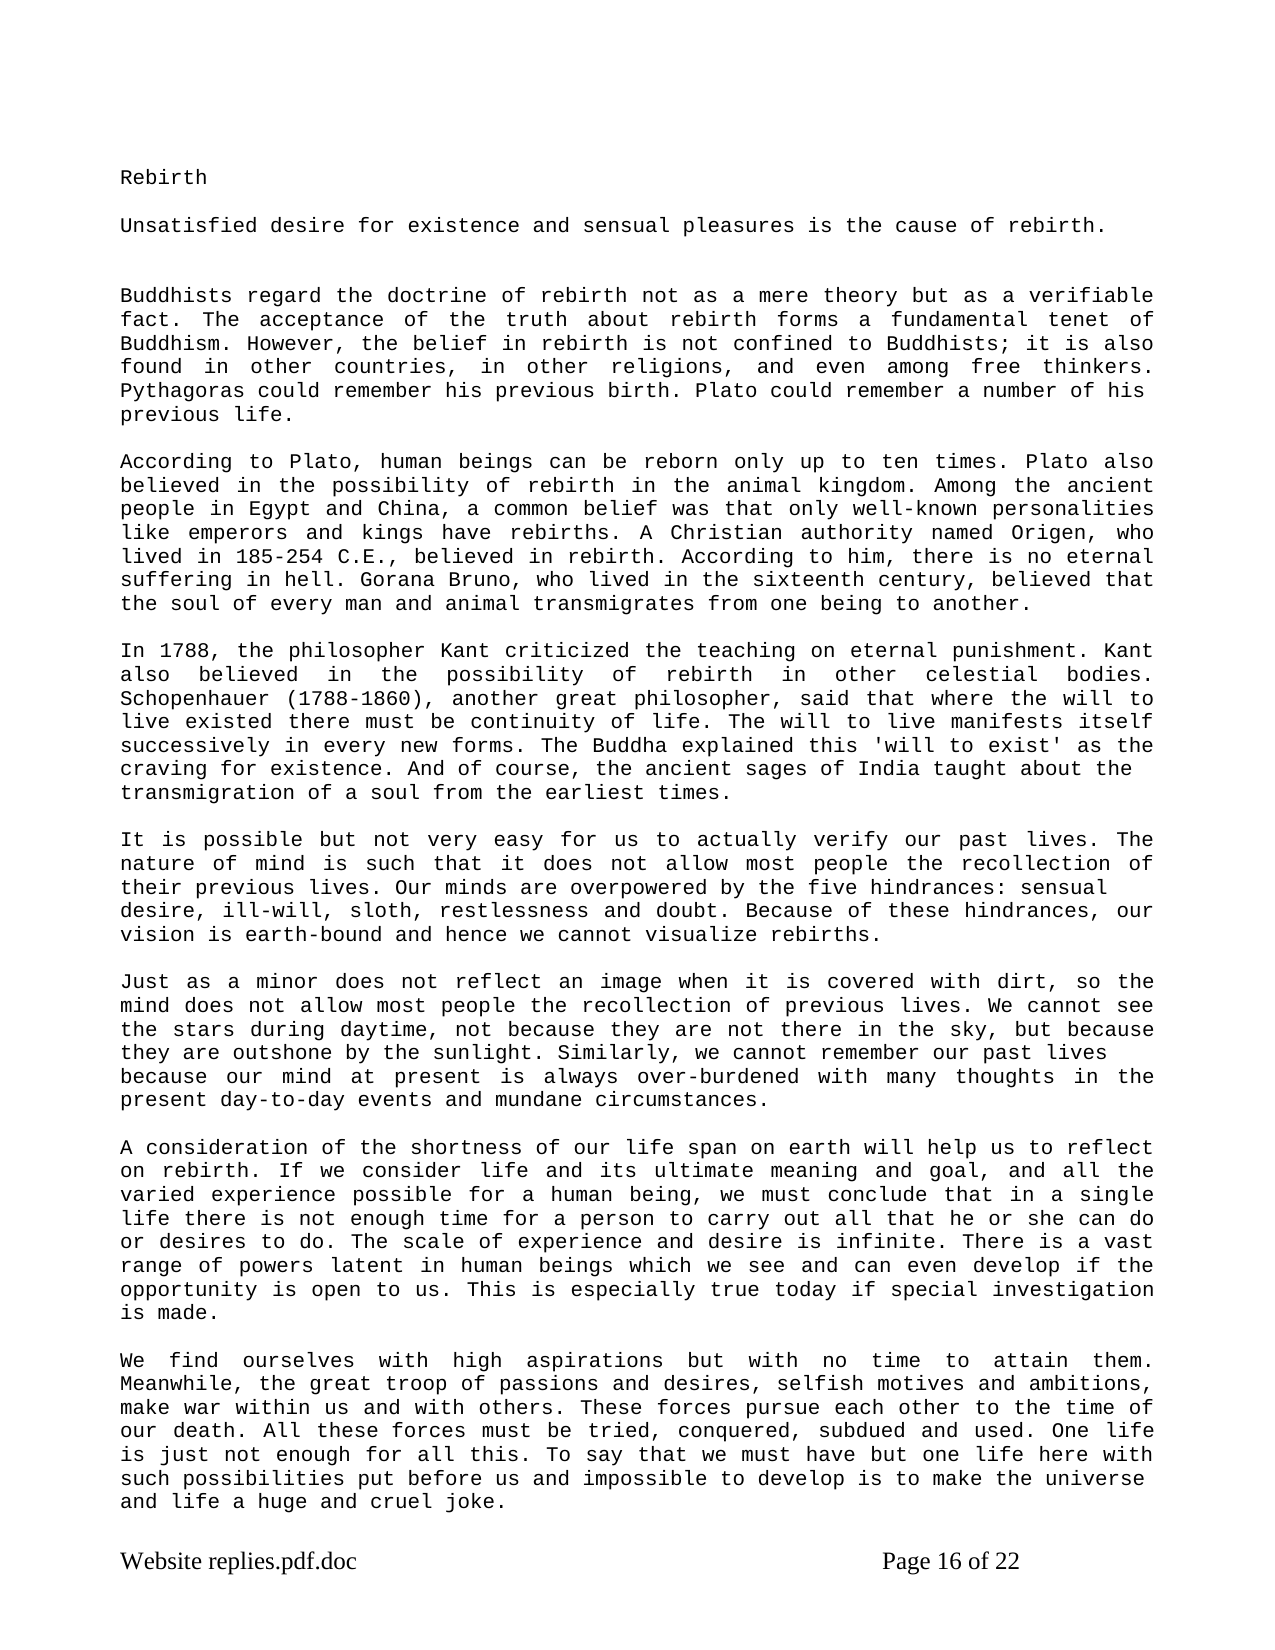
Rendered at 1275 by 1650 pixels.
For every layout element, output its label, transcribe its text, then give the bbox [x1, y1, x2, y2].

text A consideration of the shortness of our life span on earth will help us to reflect on rebirth. If we consider life and its ultimate meaning and goal, and all the varied experience possible for a human being, we must conclude that in a single life there is not enough time for a person to carry out all that he or she can do or desires to do. The scale of experience and desire is infinite. There is a vast range of powers latent in human beings which we see and can even develop if the opportunity is open to us. This is especially true today if special investigation is made. [120, 1137, 1155, 1326]
text desire, ill-will, sloth, restlessness and doubt. Because of these hindrances, our vision is earth-bound and hence we cannot visualize rebirths. [120, 900, 1155, 948]
text transmigration of a soul from the earliest times. [120, 782, 1155, 806]
text Buddhists regard the doctrine of rebirth not as a mere theory but as a verifiable fact. The acceptance of the truth about rebirth forms a fundamental tenet of Buddhism. However, the belief in rebirth is not confined to Buddhists; it is also found in other countries, in other religions, and even among free thinkers. Pythagoras could remember his previous birth. Plato could remember a number of his [120, 286, 1155, 404]
text We find ourselves with high aspirations but with no time to attain them. Meanwhile, the great troop of passions and desires, selfish motives and ambitions, make war within us and with others. These forces pursue each other to the time of our death. All these forces must be tried, conquered, subdued and used. One life is just not enough for all this. To say that we must have but one life here with such possibilities put before us and impossible to develop is to make the universe [120, 1349, 1155, 1491]
text It is possible but not very easy for us to actually verify our past lives. The nature of mind is such that it does not allow most people the recollection of their previous lives. Our minds are overpowered by the five hindrances: sensual [120, 829, 1155, 900]
text Just as a minor does not reflect an image when it is covered with dirt, so the mind does not allow most people the recollection of previous lives. We cannot see the stars during daytime, not because they are not there in the sky, but because they are outshone by the sunlight. Similarly, we cannot remember our past lives [120, 971, 1155, 1066]
text previous life. [120, 404, 1155, 427]
text According to Plato, human beings can be reborn only up to ten times. Plato also believed in the possibility of rebirth in the animal kingdom. Among the ancient people in Egypt and China, a common belief was that only well-known personalities like emperors and kings have rebirths. A Christian authority named Origen, who lived in 185-254 C.E., believed in rebirth. According to him, there is no eternal suffering in hell. Gorana Bruno, who lived in the sixteenth century, believed that the soul of every man and animal transmigrates from one being to another. [120, 451, 1155, 617]
text Rebirth [120, 167, 1155, 191]
text Unsatisfied desire for existence and sensual pleasures is the cause of rebirth. [120, 214, 1155, 238]
text and life a huge and cruel joke. [120, 1491, 1155, 1515]
text In 1788, the philosopher Kant criticized the teaching on eternal punishment. Kant also believed in the possibility of rebirth in other celestial bodies. Schopenhauer (1788-1860), another great philosopher, said that where the will to live existed there must be continuity of life. The will to live manifests itself successively in every new forms. The Buddha explained this 'will to exist' as the craving for existence. And of course, the ancient sages of India taught about the [120, 640, 1155, 782]
text because our mind at present is always over-burdened with many thoughts in the present day-to-day events and mundane circumstances. [120, 1066, 1155, 1113]
